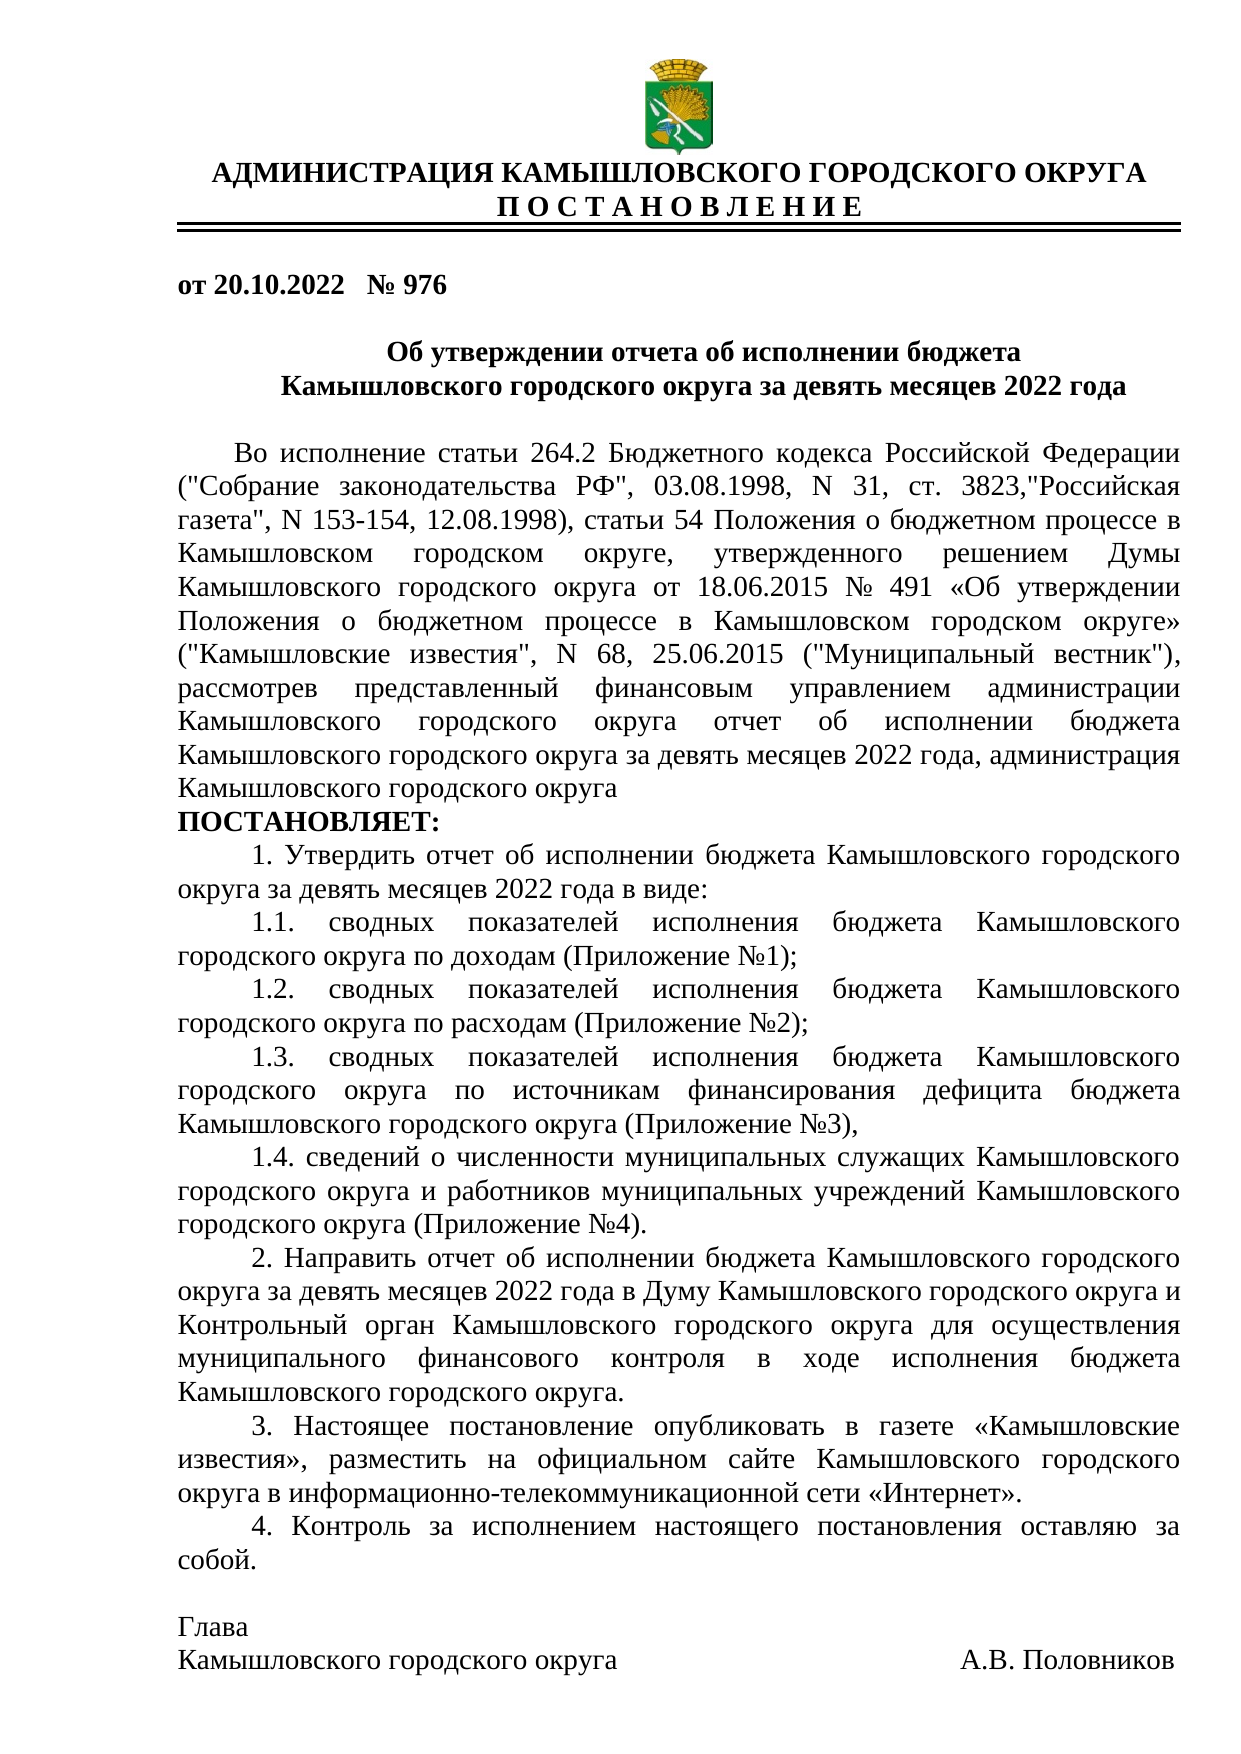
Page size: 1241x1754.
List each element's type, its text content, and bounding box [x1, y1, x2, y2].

text 2. Направить отчет об исполнении бюджета Камышловского городского округа за девять месяцев 2022 года в Думу Камышловского городского округа и Контрольный орган Камышловского городского округа для осуществления муниципального финансового контроля в ходе исполнения бюджета Камышловского городского округа. [177, 1240, 1181, 1408]
text Глава [177, 1609, 1181, 1642]
title ПОСТАНОВЛЯЕТ: [177, 804, 1181, 837]
text 1.3. сводных показателей исполнения бюджета Камышловского городского округа по источникам финансирования дефицита бюджета Камышловского городского округа (Приложение №3), [177, 1039, 1181, 1139]
text 1.2. сводных показателей исполнения бюджета Камышловского городского округа по расходам (Приложение №2); [177, 972, 1181, 1039]
text Об утверждении отчета об исполнении бюджета [233, 334, 1181, 368]
picture [645, 59, 714, 155]
text 1.4. сведений о численности муниципальных служащих Камышловского городского округа и работников муниципальных учреждений Камышловского городского округа (Приложение №4). [177, 1139, 1181, 1240]
text Камышловского городского округа А.В. Половников [177, 1642, 1181, 1676]
text 3. Настоящее постановление опубликовать в газете «Камышловские известия», разместить на официальном сайте Камышловского городского округа в информационно-телекоммуникационной сети «Интернет». [177, 1408, 1181, 1508]
text АДМИНИСТРАЦИЯ КАМЫШЛОВСКОГО ГОРОДСКОГО ОКРУГА [177, 155, 1181, 189]
text П О С Т А Н О В Л Е Н И Е [177, 189, 1181, 222]
text 4. Контроль за исполнением настоящего постановления оставляю за собой. [177, 1508, 1181, 1575]
text Во исполнение статьи 264.2 Бюджетного кодекса Российской Федерации ("Собрание законодательства РФ", 03.08.1998, N 31, ст. 3823,"Российская газета", N 153-154, 12.08.1998), статьи 54 Положения о бюджетном процессе в Камышловском городском округе, утвержденного решением Думы Камышловского городского округа от 18.06.2015 № 491 «Об утверждении Положения о бюджетном процессе в Камышловском городском округе» ("Камышловские известия", N 68, 25.06.2015 ("Муниципальный вестник"), рассмотрев представленный финансовым управлением администрации Камышловского городского округа отчет об исполнении бюджета Камышловского городского округа за девять месяцев 2022 года, администрация Камышловского городского округа [177, 435, 1181, 804]
text 1.1. сводных показателей исполнения бюджета Камышловского городского округа по доходам (Приложение №1); [177, 904, 1181, 972]
text от 20.10.2022 № 976 [177, 267, 1181, 301]
text Камышловского городского округа за девять месяцев 2022 года [177, 368, 1181, 401]
text 1. Утвердить отчет об исполнении бюджета Камышловского городского округа за девять месяцев 2022 года в виде: [177, 837, 1181, 904]
